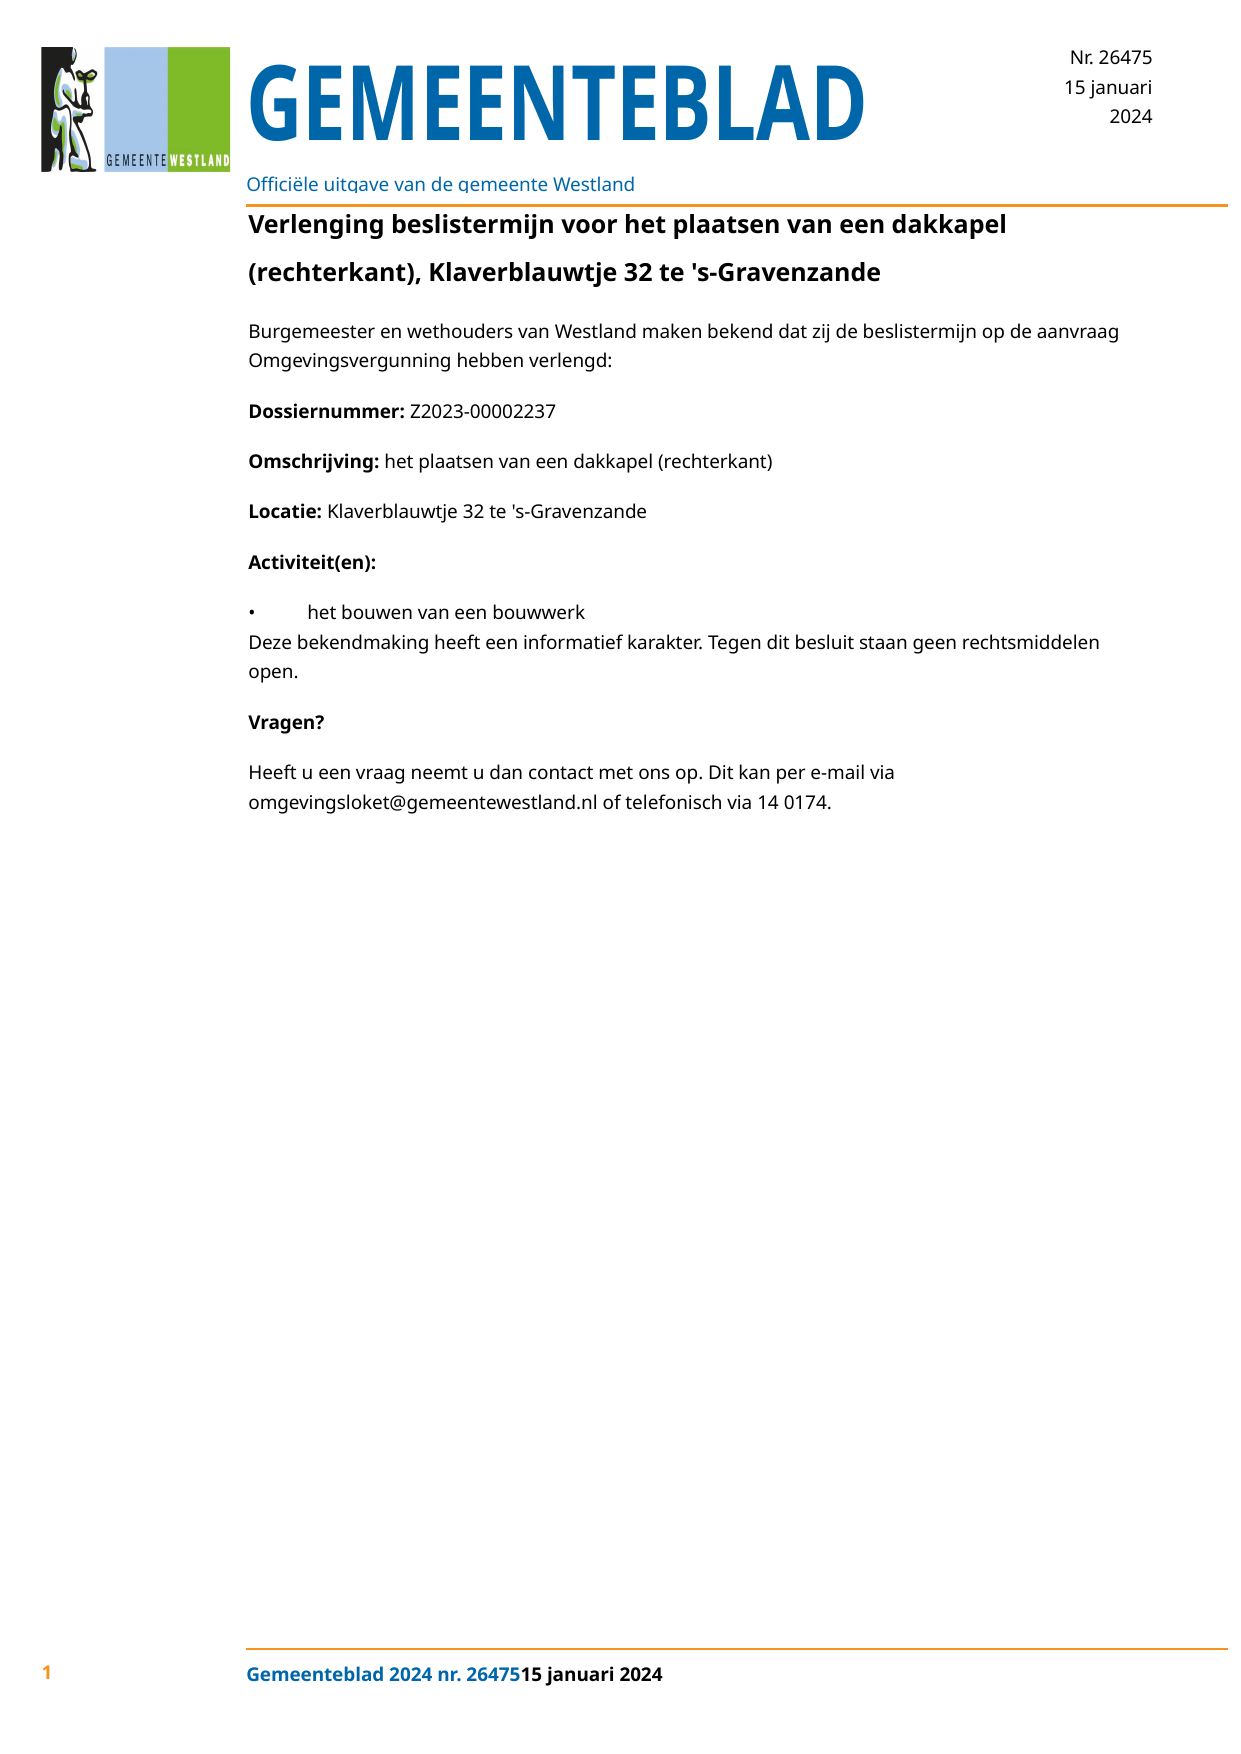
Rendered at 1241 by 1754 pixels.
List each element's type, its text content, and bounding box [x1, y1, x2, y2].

text Burgemeester en wethouders van Westland maken bekend dat zij de beslistermijn op de aanvraag Omgevingsvergunning hebben verlengd: [248, 318, 1152, 373]
text Locatie: Klaverblauwtje 32 te 's-Gravenzande [248, 499, 1152, 524]
text Activiteit(en): [248, 549, 1152, 575]
text Verlenging beslistermijn voor het plaatsen van een dakkapel (rechterkant), Klaverblauwtje 32 te 's-Gravenzande [248, 207, 1152, 288]
text Heeft u een vraag neemt u dan contact met ons op. Dit kan per e-mail via omgevingsloket@gemeentewestland.nl of telefonisch via 14 0174. [248, 759, 1152, 815]
picture [41, 47, 231, 172]
text Omschrijving: het plaatsen van een dakkapel (rechterkant) [248, 448, 1152, 474]
text Deze bekendmaking heeft een informatief karakter. Tegen dit besluit staan geen rechtsmiddelen open. [248, 629, 1152, 684]
text Dossiernummer: Z2023-00002237 [248, 398, 1152, 424]
text Vragen? [248, 709, 1152, 735]
list het bouwen van een bouwwerk [248, 599, 1152, 625]
